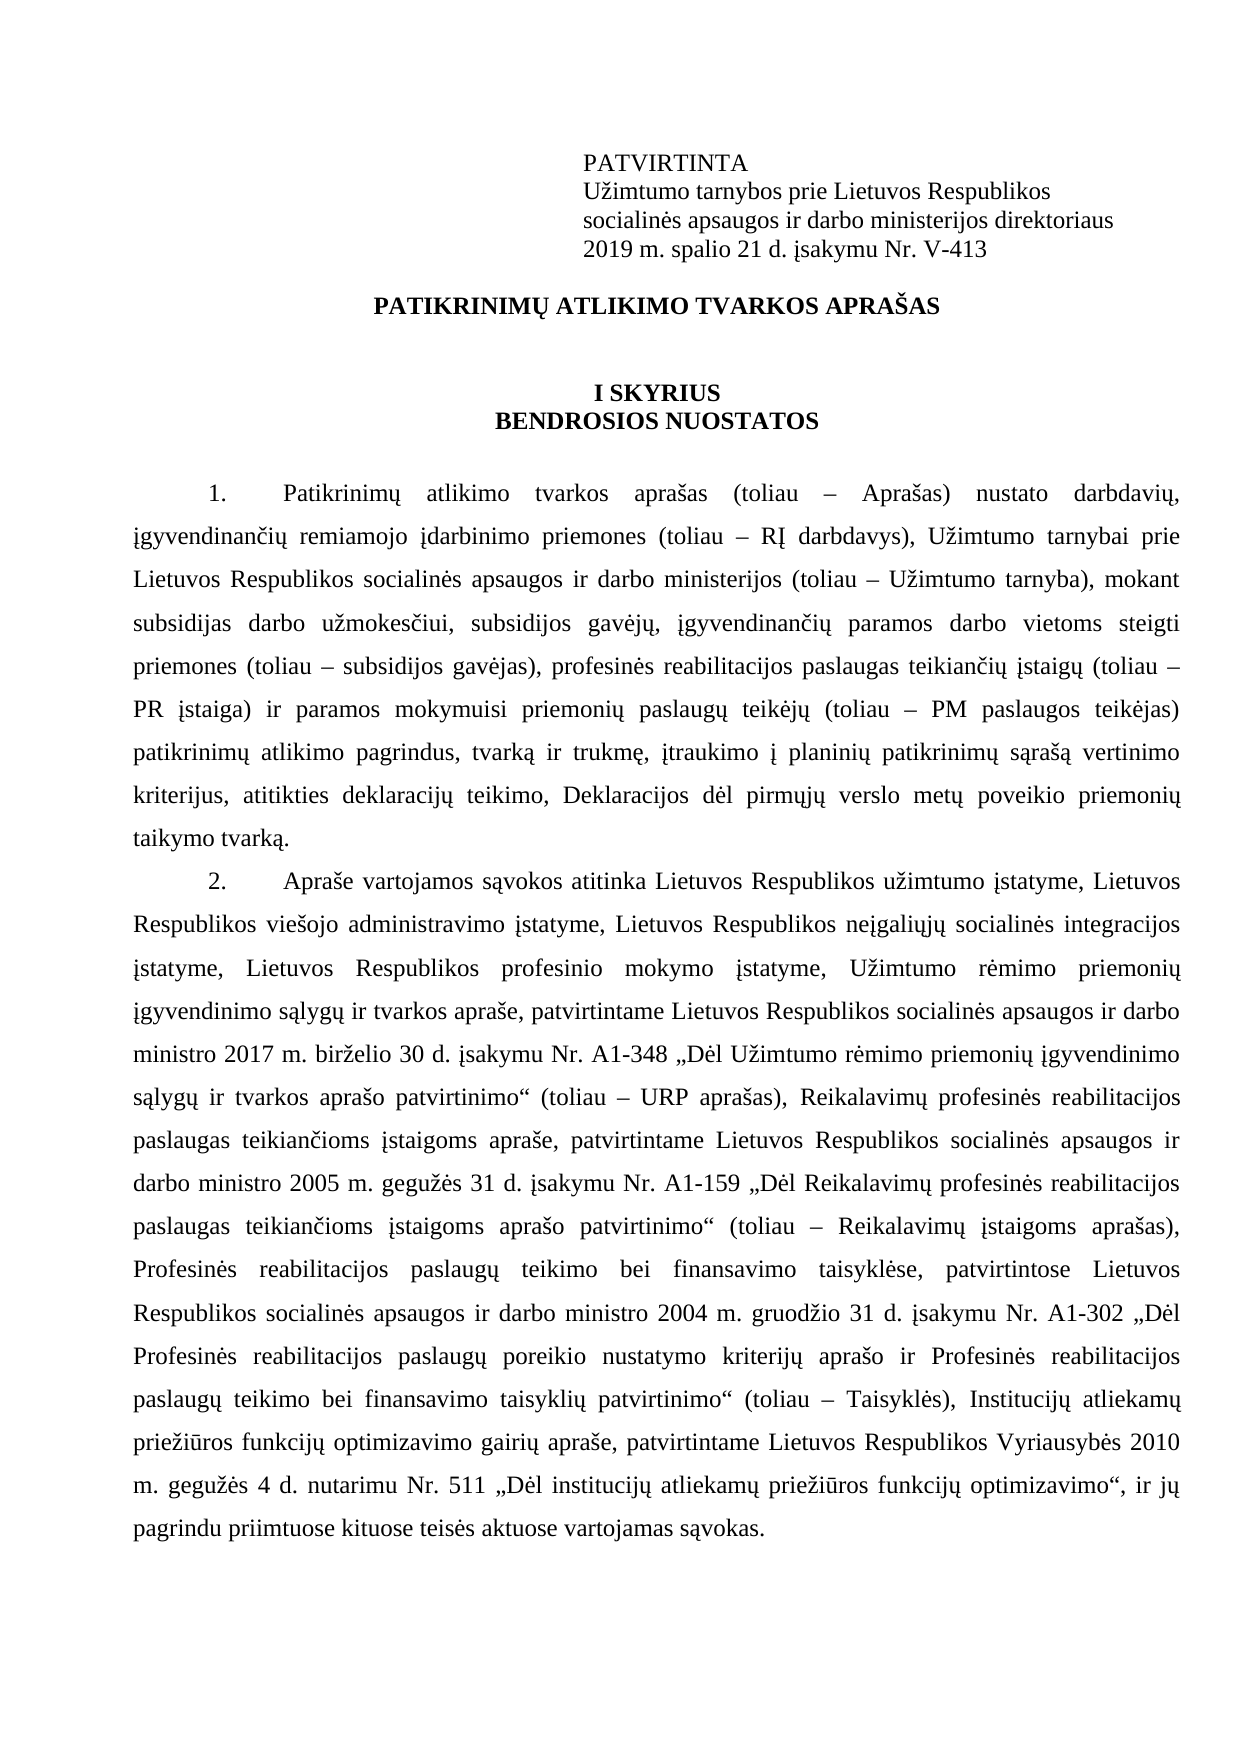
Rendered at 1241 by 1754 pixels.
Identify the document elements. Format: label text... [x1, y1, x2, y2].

text PATVIRTINTA [583, 148, 1181, 176]
text I SKYRIUS [133, 378, 1181, 406]
text 2019 m. spalio 21 d. įsakymu Nr. V-413 [583, 234, 1181, 263]
text Užimtumo tarnybos prie Lietuvos Respublikos [583, 176, 1181, 205]
text BENDROSIOS NUOSTATOS [133, 406, 1181, 435]
text socialinės apsaugos ir darbo ministerijos direktoriaus [583, 205, 1181, 234]
text PATIKRINIMŲ ATLIKIMO TVARKOS APRAŠAS [133, 291, 1181, 320]
text 1. Patikrinimų atlikimo tvarkos aprašas (toliau – Aprašas) nustato darbdavių, įgyvendinančių remiamojo įdarbinimo priemones (toliau – RĮ darbdavys), Užimtumo tarnybai prie Lietuvos Respublikos socialinės apsaugos ir darbo ministerijos (toliau – Užimtumo tarnyba), mokant subsidijas darbo užmokesčiui, subsidijos gavėjų, įgyvendinančių paramos darbo vietoms steigti priemones (toliau – subsidijos gavėjas), profesinės reabilitacijos paslaugas teikiančių įstaigų (toliau – PR įstaiga) ir paramos mokymuisi priemonių paslaugų teikėjų (toliau – PM paslaugos teikėjas) patikrinimų atlikimo pagrindus, tvarką ir trukmę, įtraukimo į planinių patikrinimų sąrašą vertinimo kriterijus, atitikties deklaracijų teikimo, Deklaracijos dėl pirmųjų verslo metų poveikio priemonių taikymo tvarką. [133, 478, 1181, 852]
text 2. Apraše vartojamos sąvokos atitinka Lietuvos Respublikos užimtumo įstatyme, Lietuvos Respublikos viešojo administravimo įstatyme, Lietuvos Respublikos neįgaliųjų socialinės integracijos įstatyme, Lietuvos Respublikos profesinio mokymo įstatyme, Užimtumo rėmimo priemonių įgyvendinimo sąlygų ir tvarkos apraše, patvirtintame Lietuvos Respublikos socialinės apsaugos ir darbo ministro 2017 m. birželio 30 d. įsakymu Nr. A1-348 „Dėl Užimtumo rėmimo priemonių įgyvendinimo sąlygų ir tvarkos aprašo patvirtinimo“ (toliau – URP aprašas), Reikalavimų profesinės reabilitacijos paslaugas teikiančioms įstaigoms apraše, patvirtintame Lietuvos Respublikos socialinės apsaugos ir darbo ministro 2005 m. gegužės 31 d. įsakymu Nr. A1-159 „Dėl Reikalavimų profesinės reabilitacijos paslaugas teikiančioms įstaigoms aprašo patvirtinimo“ (toliau – Reikalavimų įstaigoms aprašas), Profesinės reabilitacijos paslaugų teikimo bei finansavimo taisyklėse, patvirtintose Lietuvos Respublikos socialinės apsaugos ir darbo ministro 2004 m. gruodžio 31 d. įsakymu Nr. A1-302 „Dėl Profesinės reabilitacijos paslaugų poreikio nustatymo kriterijų aprašo ir Profesinės reabilitacijos paslaugų teikimo bei finansavimo taisyklių patvirtinimo“ (toliau – Taisyklės), Institucijų atliekamų priežiūros funkcijų optimizavimo gairių apraše, patvirtintame Lietuvos Respublikos Vyriausybės 2010 m. gegužės 4 d. nutarimu Nr. 511 „Dėl institucijų atliekamų priežiūros funkcijų optimizavimo“, ir jų pagrindu priimtuose kituose teisės aktuose vartojamas sąvokas. [133, 866, 1181, 1542]
